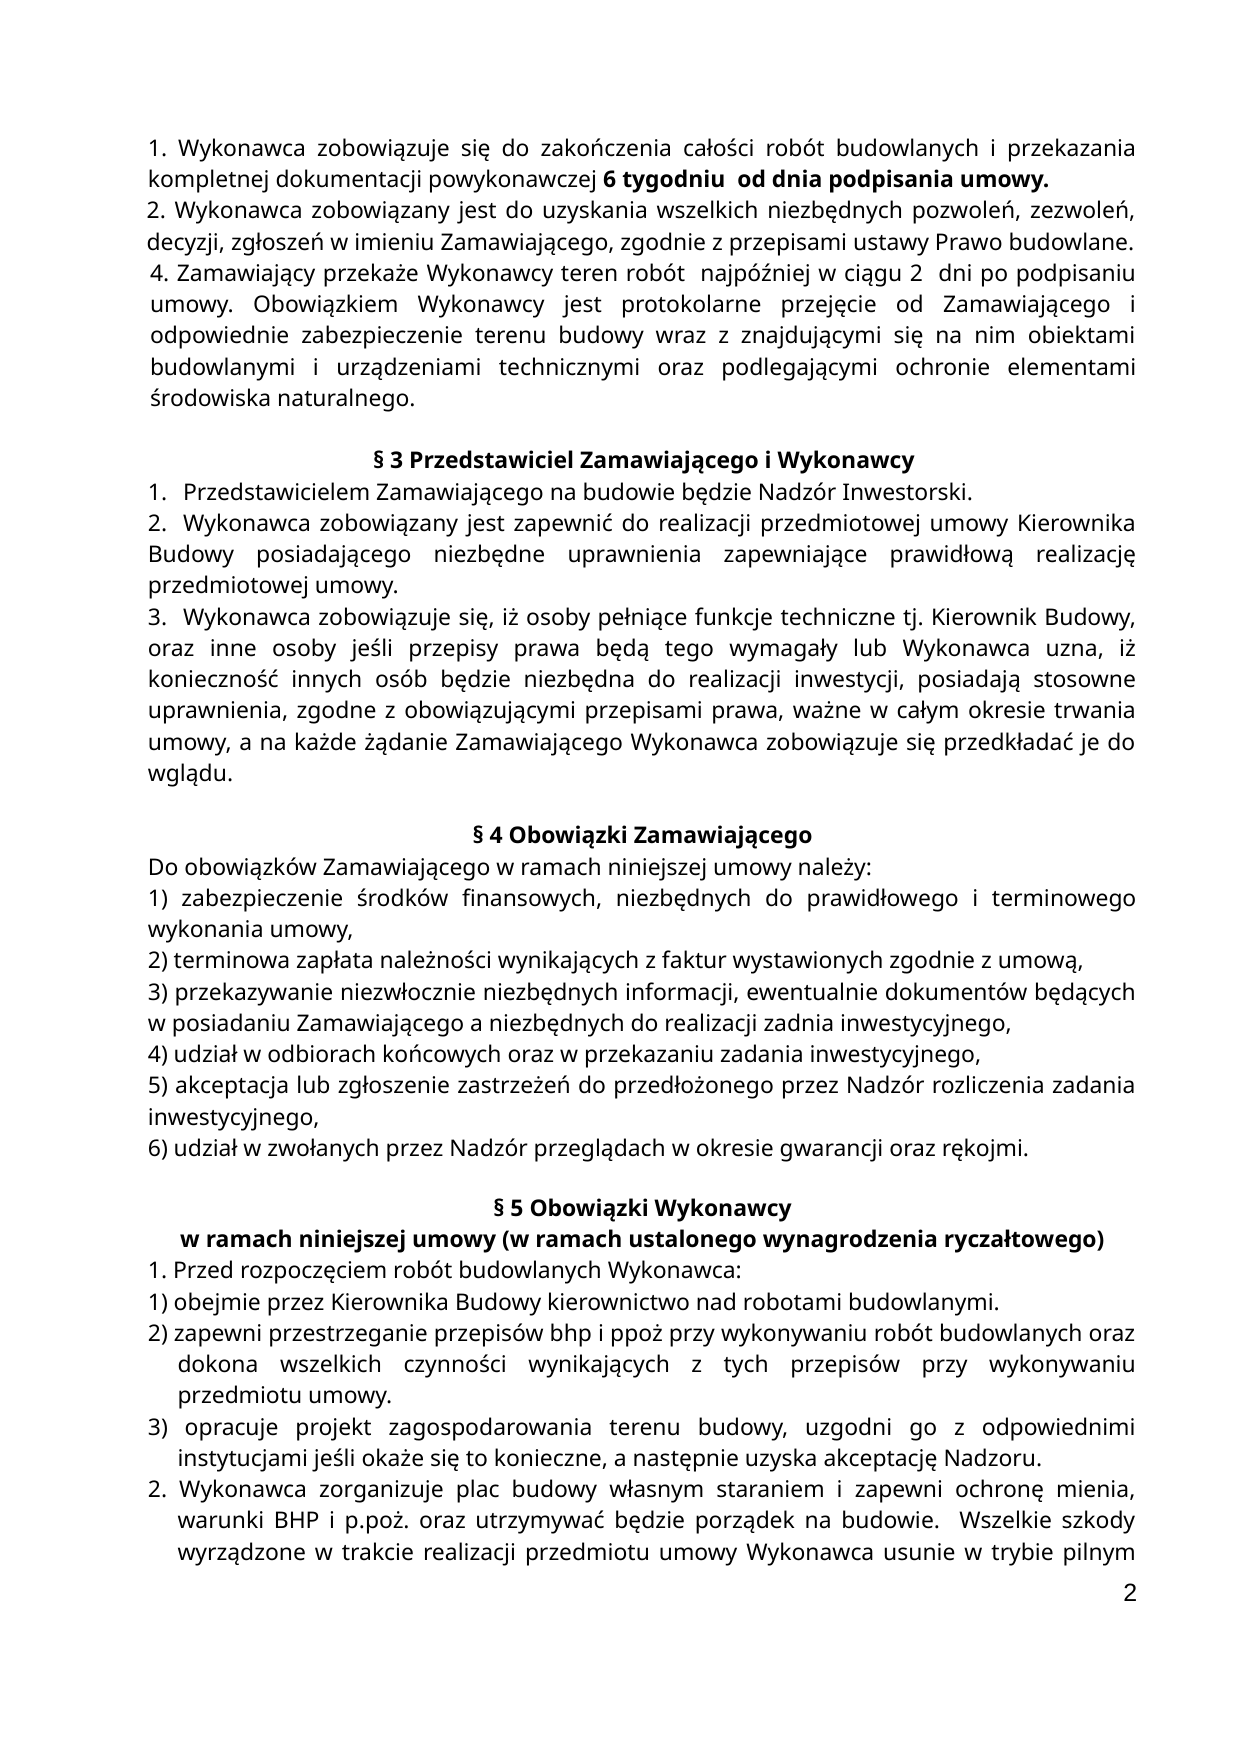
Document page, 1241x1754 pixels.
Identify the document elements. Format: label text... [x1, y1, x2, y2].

list Przedstawicielem Zamawiającego na budowie będzie Nadzór Inwestorski. [148, 476, 1137, 507]
text § 5 Obowiązki Wykonawcy [148, 1192, 1137, 1223]
text 4. Zamawiający przekaże Wykonawcy teren robót najpóźniej w ciągu 2 dni po podpisaniu umowy. Obowiązkiem Wykonawcy jest protokolarne przejęcie od Zamawiającego i odpowiednie zabezpieczenie terenu budowy wraz z znajdującymi się na nim obiektami budowlanymi i urządzeniami technicznymi oraz podlegającymi ochronie elementami środowiska naturalnego. [150, 257, 1137, 413]
text 2. Wykonawca zorganizuje plac budowy własnym staraniem i zapewni ochronę mienia, warunki BHP i p.poż. oraz utrzymywać będzie porządek na budowie. Wszelkie szkody wyrządzone w trakcie realizacji przedmiotu umowy Wykonawca usunie w trybie pilnym [148, 1473, 1137, 1567]
text 1. Wykonawca zobowiązuje się do zakończenia całości robót budowlanych i przekazania kompletnej dokumentacji powykonawczej 6 tygodniu od dnia podpisania umowy. [148, 132, 1137, 194]
text 2) terminowa zapłata należności wynikających z faktur wystawionych zgodnie z umową, [148, 944, 1137, 976]
text w ramach niniejszej umowy (w ramach ustalonego wynagrodzenia ryczałtowego) [148, 1223, 1137, 1254]
text 5) akceptacja lub zgłoszenie zastrzeżeń do przedłożonego przez Nadzór rozliczenia zadania inwestycyjnego, [148, 1069, 1137, 1132]
text 4) udział w odbiorach końcowych oraz w przekazaniu zadania inwestycyjnego, [148, 1038, 1137, 1069]
text 1) obejmie przez Kierownika Budowy kierownictwo nad robotami budowlanymi. [148, 1286, 1137, 1317]
text 2) zapewni przestrzeganie przepisów bhp i ppoż przy wykonywaniu robót budowlanych oraz dokona wszelkich czynności wynikających z tych przepisów przy wykonywaniu przedmiotu umowy. [148, 1317, 1137, 1411]
text 6) udział w zwołanych przez Nadzór przeglądach w okresie gwarancji oraz rękojmi. [148, 1132, 1137, 1163]
list Wykonawca zobowiązuje się, iż osoby pełniące funkcje techniczne tj. Kierownik Budowy, oraz inne osoby jeśli przepisy prawa będą tego wymagały lub Wykonawca uzna, iż konieczność innych osób będzie niezbędna do realizacji inwestycji, posiadają stosowne uprawnienia, zgodne z obowiązującymi przepisami prawa, ważne w całym okresie trwania umowy, a na każde żądanie Zamawiającego Wykonawca zobowiązuje się przedkładać je do wglądu. [148, 601, 1137, 788]
list Wykonawca zobowiązany jest zapewnić do realizacji przedmiotowej umowy Kierownika Budowy posiadającego niezbędne uprawnienia zapewniające prawidłową realizację przedmiotowej umowy. [148, 507, 1137, 601]
list § 3 Przedstawiciel Zamawiającego i Wykonawcy [151, 444, 1137, 476]
text 1) zabezpieczenie środków finansowych, niezbędnych do prawidłowego i terminowego wykonania umowy, [148, 882, 1137, 944]
text 3) opracuje projekt zagospodarowania terenu budowy, uzgodni go z odpowiednimi instytucjami jeśli okaże się to konieczne, a następnie uzyska akceptację Nadzoru. [148, 1411, 1137, 1473]
text 1. Przed rozpoczęciem robót budowlanych Wykonawca: [148, 1254, 1137, 1286]
text 3) przekazywanie niezwłocznie niezbędnych informacji, ewentualnie dokumentów będących w posiadaniu Zamawiającego a niezbędnych do realizacji zadnia inwestycyjnego, [148, 976, 1137, 1038]
text Do obowiązków Zamawiającego w ramach niniejszej umowy należy: [148, 851, 1137, 882]
text 2. Wykonawca zobowiązany jest do uzyskania wszelkich niezbędnych pozwoleń, zezwoleń, decyzji, zgłoszeń w imieniu Zamawiającego, zgodnie z przepisami ustawy Prawo budowlane. [146, 194, 1137, 257]
text § 4 Obowiązki Zamawiającego [148, 819, 1137, 851]
